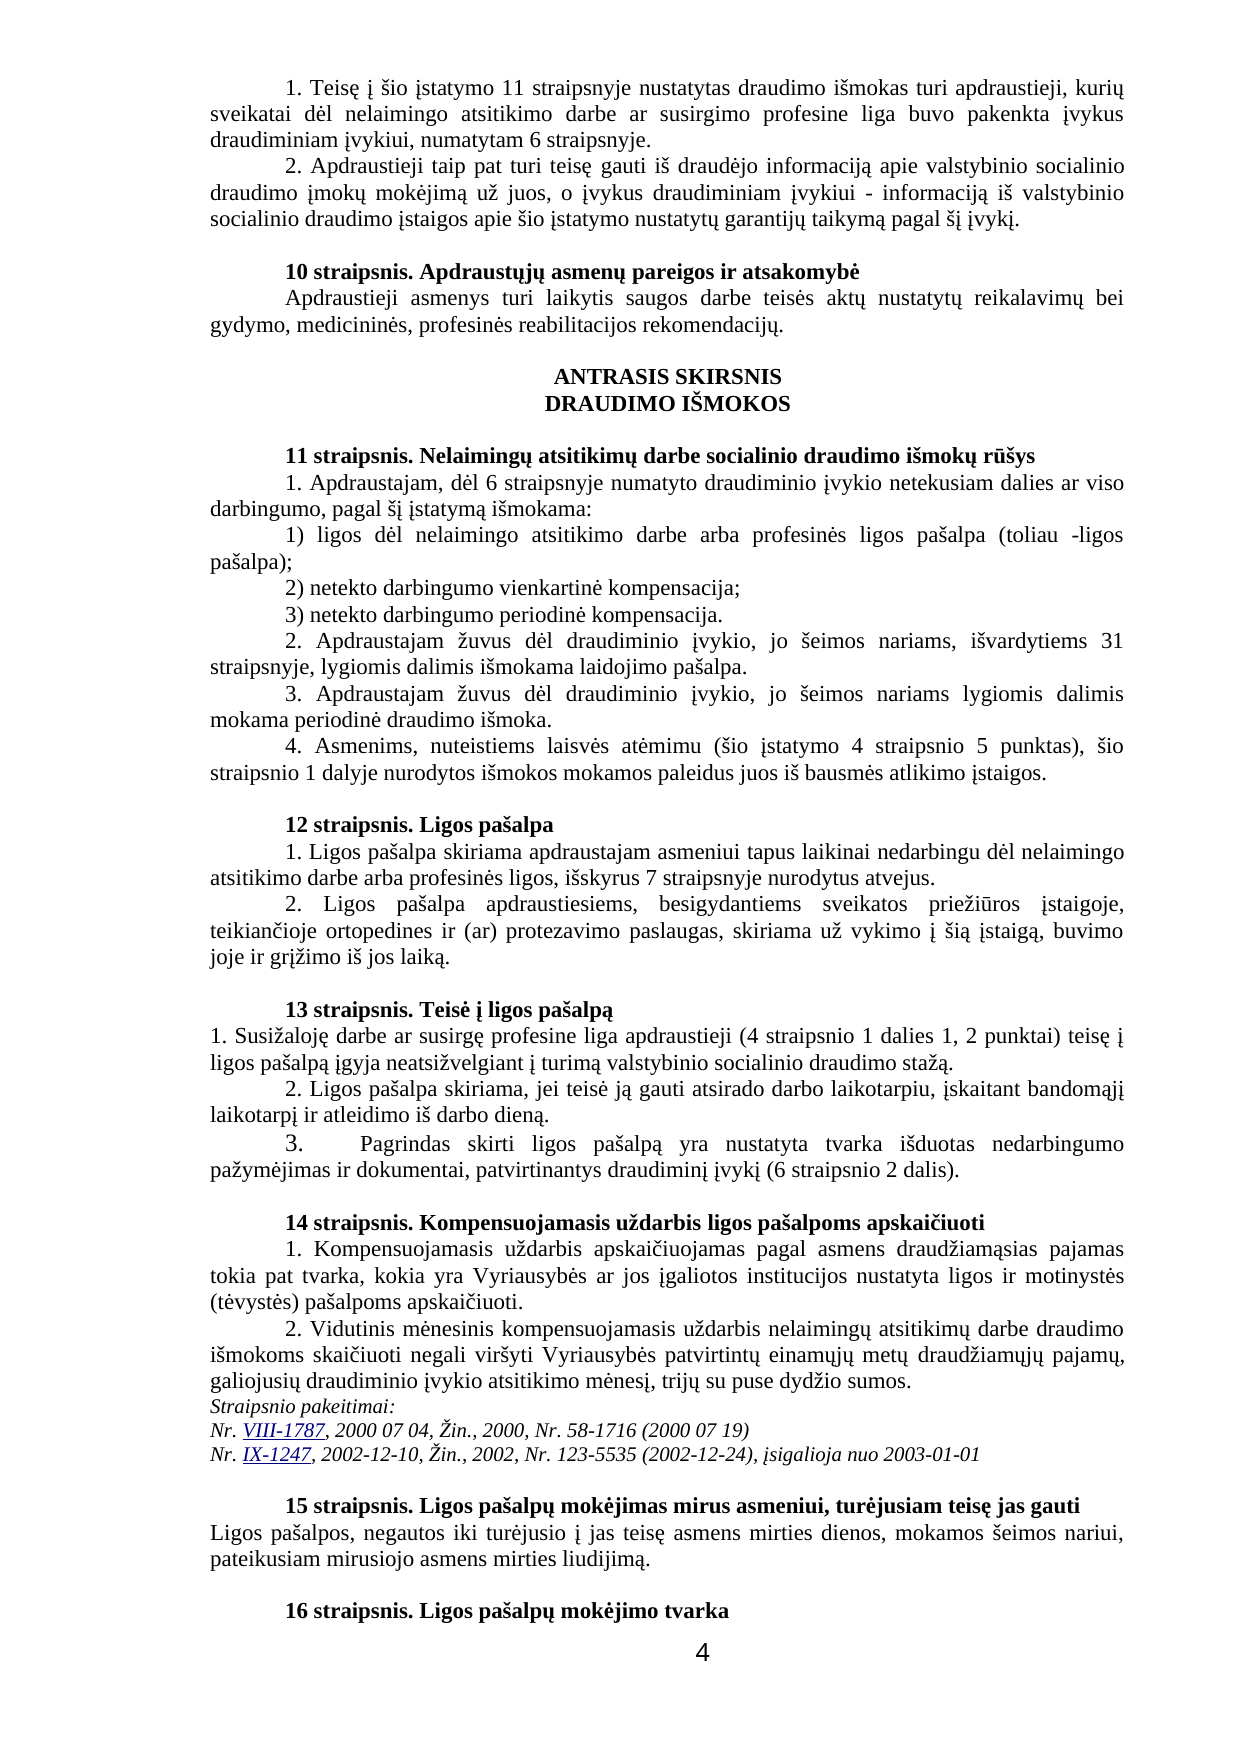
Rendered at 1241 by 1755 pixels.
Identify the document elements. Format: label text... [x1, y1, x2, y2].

text 1. Kompensuojamasis uždarbis apskaičiuojamas pagal asmens draudžiamąsias pajamas tokia pat tvarka, kokia yra Vyriausybės ar jos įgaliotos institucijos nustatyta ligos ir motinystės (tėvystės) pašalpoms apskaičiuoti. [210, 1236, 1126, 1314]
text 4. Asmenims, nuteistiems laisvės atėmimu (šio įstatymo 4 straipsnio 5 punktas), šio straipsnio 1 dalyje nurodytos išmokos mokamos paleidus juos iš bausmės atlikimo įstaigos. [210, 732, 1126, 785]
text 2) netekto darbingumo vienkartinė kompensacija; [210, 574, 1126, 601]
text 13 straipsnis. Teisė į ligos pašalpą [210, 996, 1126, 1022]
text 1. Teisę į šio įstatymo 11 straipsnyje nustatytas draudimo išmokas turi apdraustieji, kurių sveikatai dėl nelaimingo atsitikimo darbe ar susirgimo profesine liga buvo pakenkta įvykus draudiminiam įvykiui, numatytam 6 straipsnyje. [210, 73, 1126, 153]
text Nr. VIII-1787, 2000 07 04, Žin., 2000, Nr. 58-1716 (2000 07 19) [210, 1418, 1126, 1442]
text 1. Susižaloję darbe ar susirgę profesine liga apdraustieji (4 straipsnio 1 dalies 1, 2 punktai) teisę į ligos pašalpą įgyja neatsižvelgiant į turimą valstybinio socialinio draudimo stažą. [210, 1022, 1126, 1075]
text 1. Apdraustajam, dėl 6 straipsnyje numatyto draudiminio įvykio netekusiam dalies ar viso darbingumo, pagal šį įstatymą išmokama: [210, 469, 1126, 522]
text 2. Vidutinis mėnesinis kompensuojamasis uždarbis nelaimingų atsitikimų darbe draudimo išmokoms skaičiuoti negali viršyti Vyriausybės patvirtintų einamųjų metų draudžiamųjų pajamų, galiojusių draudiminio įvykio atsitikimo mėnesį, trijų su puse dydžio sumos. [210, 1314, 1126, 1394]
text 10 straipsnis. Apdraustųjų asmenų pareigos ir atsakomybė [210, 258, 1126, 284]
text 2. Ligos pašalpa skiriama, jei teisė ją gauti atsirado darbo laikotarpiu, įskaitant bandomąjį laikotarpį ir atleidimo iš darbo dieną. [210, 1075, 1126, 1128]
list Pagrindas skirti ligos pašalpą yra nustatyta tvarka išduotas nedarbingumo pažymėjimas ir dokumentai, patvirtinantys draudiminį įvykį (6 straipsnio 2 dalis). [210, 1128, 1126, 1183]
text 16 straipsnis. Ligos pašalpų mokėjimo tvarka [210, 1598, 1126, 1624]
text DRAUDIMO IŠMOKOS [210, 390, 1126, 416]
text 1. Ligos pašalpa skiriama apdraustajam asmeniui tapus laikinai nedarbingu dėl nelaimingo atsitikimo darbe arba profesinės ligos, išskyrus 7 straipsnyje nurodytus atvejus. [210, 838, 1126, 891]
text 11 straipsnis. Nelaimingų atsitikimų darbe socialinio draudimo išmokų rūšys [210, 442, 1126, 469]
text Straipsnio pakeitimai: [210, 1394, 1126, 1418]
text Nr. IX-1247, 2002-12-10, Žin., 2002, Nr. 123-5535 (2002-12-24), įsigalioja nuo 2003-01-01 [210, 1442, 1126, 1466]
text 3. Apdraustajam žuvus dėl draudiminio įvykio, jo šeimos nariams lygiomis dalimis mokama periodinė draudimo išmoka. [210, 680, 1126, 732]
text 2. Ligos pašalpa apdraustiesiems, besigydantiems sveikatos priežiūros įstaigoje, teikiančioje ortopedines ir (ar) protezavimo paslaugas, skiriama už vykimo į šią įstaigą, buvimo joje ir grįžimo iš jos laiką. [210, 891, 1126, 969]
text Ligos pašalpos, negautos iki turėjusio į jas teisę asmens mirties dienos, mokamos šeimos nariui, pateikusiam mirusiojo asmens mirties liudijimą. [210, 1518, 1126, 1571]
text Apdraustieji asmenys turi laikytis saugos darbe teisės aktų nustatytų reikalavimų bei gydymo, medicininės, profesinės reabilitacijos rekomendacijų. [210, 284, 1126, 337]
text 1) ligos dėl nelaimingo atsitikimo darbe arba profesinės ligos pašalpa (toliau -ligos pašalpa); [210, 522, 1126, 574]
text 14 straipsnis. Kompensuojamasis uždarbis ligos pašalpoms apskaičiuoti [210, 1209, 1126, 1236]
text 15 straipsnis. Ligos pašalpų mokėjimas mirus asmeniui, turėjusiam teisę jas gauti [285, 1492, 1126, 1518]
text 2. Apdraustieji taip pat turi teisę gauti iš draudėjo informaciją apie valstybinio socialinio draudimo įmokų mokėjimą už juos, o įvykus draudiminiam įvykiui - informaciją iš valstybinio socialinio draudimo įstaigos apie šio įstatymo nustatytų garantijų taikymą pagal šį įvykį. [210, 153, 1126, 232]
text 2. Apdraustajam žuvus dėl draudiminio įvykio, jo šeimos nariams, išvardytiems 31 straipsnyje, lygiomis dalimis išmokama laidojimo pašalpa. [210, 627, 1126, 680]
text ANTRASIS SKIRSNIS [210, 363, 1126, 390]
text 3) netekto darbingumo periodinė kompensacija. [210, 601, 1126, 627]
text 12 straipsnis. Ligos pašalpa [210, 811, 1126, 838]
